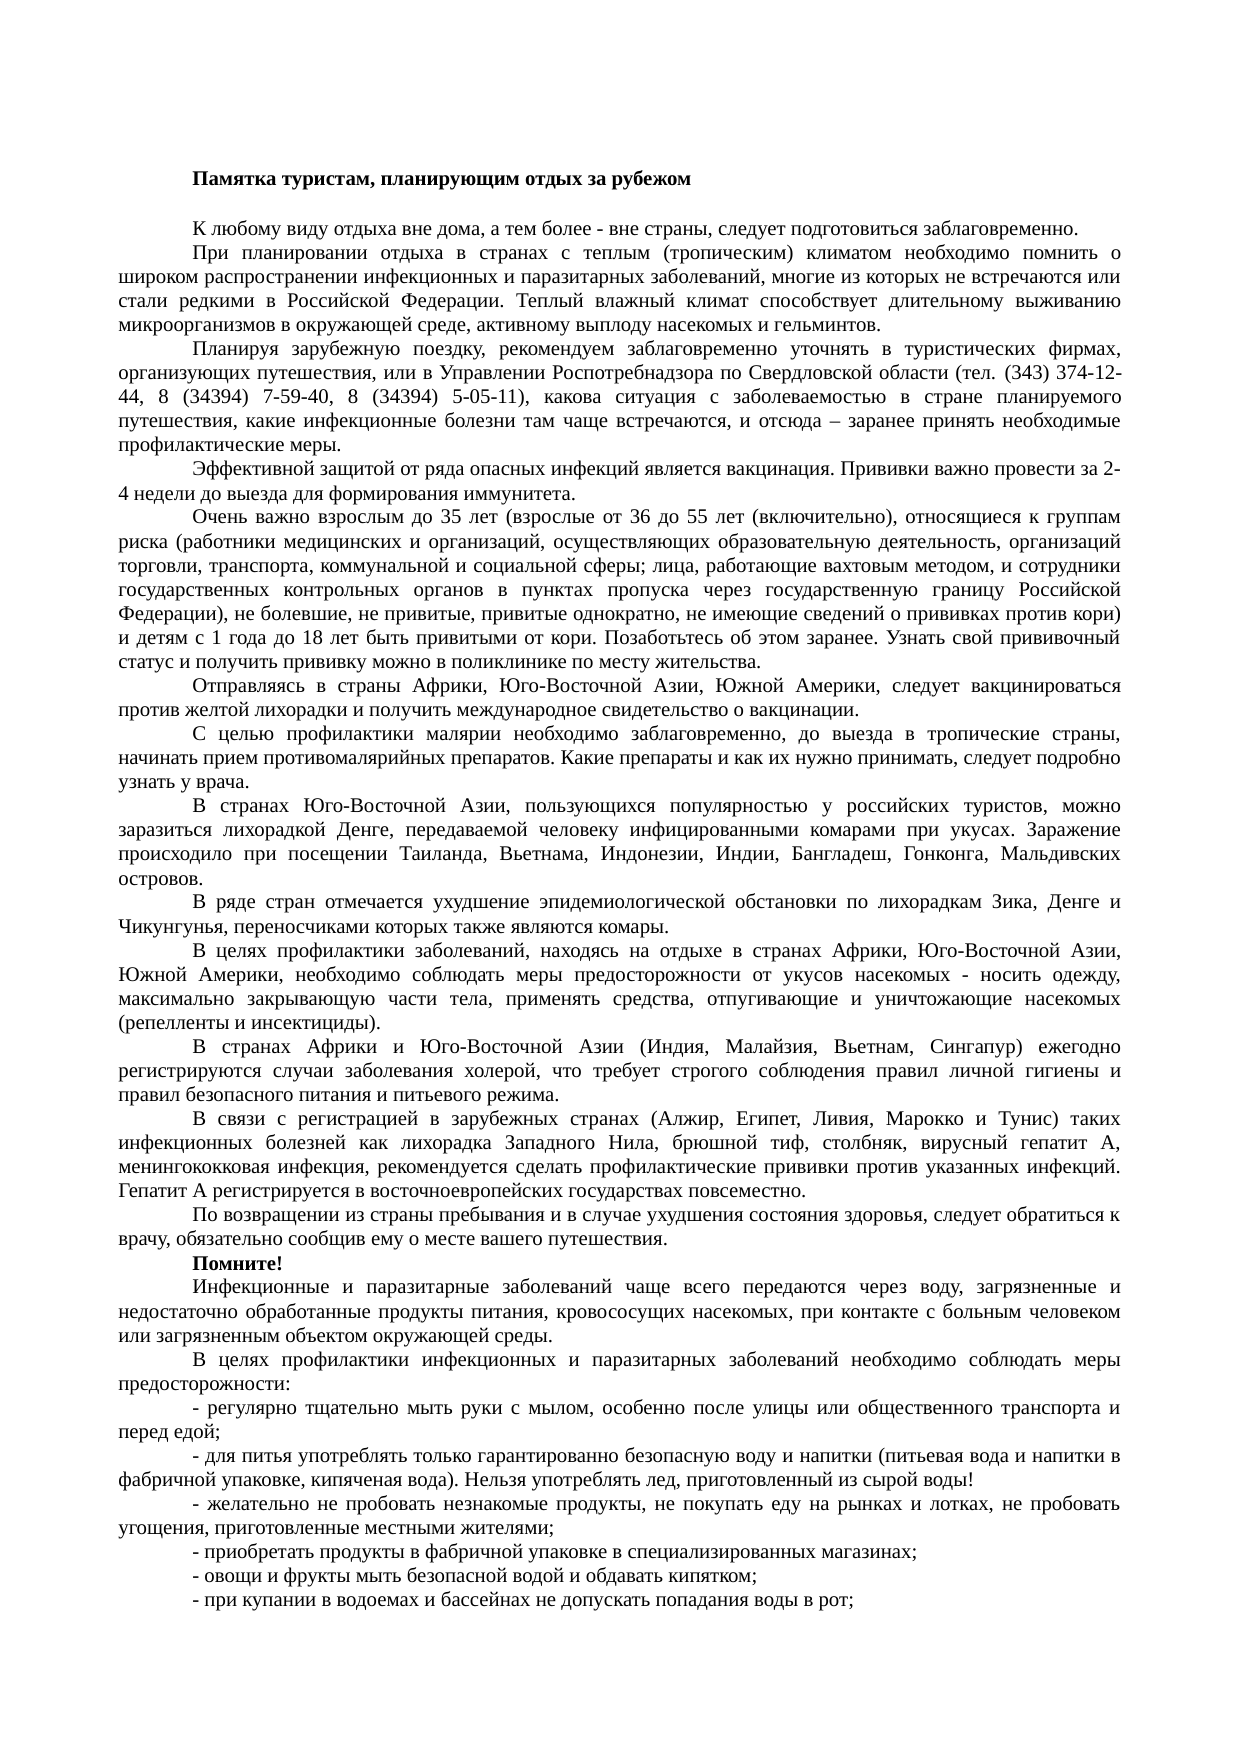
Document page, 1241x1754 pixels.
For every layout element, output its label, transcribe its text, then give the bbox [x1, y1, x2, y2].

text Планируя зарубежную поездку, рекомендуем заблаговременно уточнять в туристических фирмах, организующих путешествия, или в Управлении Роспотребнадзора по Свердловской области (тел. (343) 374-12-44, 8 (34394) 7-59-40, 8 (34394) 5-05-11), какова ситуация с заболеваемостью в стране планируемого путешествия, какие инфекционные болезни там чаще встречаются, и отсюда – заранее принять необходимые профилактические меры. [118, 336, 1122, 456]
text В целях профилактики заболеваний, находясь на отдыхе в странах Африки, Юго-Восточной Азии, Южной Америки, необходимо соблюдать меры предосторожности от укусов насекомых - носить одежду, максимально закрывающую части тела, применять средства, отпугивающие и уничтожающие насекомых (репелленты и инсектициды). [118, 938, 1122, 1034]
text В ряде стран отмечается ухудшение эпидемиологической обстановки по лихорадкам Зика, Денге и Чикунгунья, переносчиками которых также являются комары. [118, 889, 1122, 938]
text По возвращении из страны пребывания и в случае ухудшения состояния здоровья, следует обратиться к врачу, обязательно сообщив ему о месте вашего путешествия. [118, 1202, 1122, 1250]
text В странах Юго-Восточной Азии, пользующихся популярностью у российских туристов, можно заразиться лихорадкой Денге, передаваемой человеку инфицированными комарами при укусах. Заражение происходило при посещении Таиланда, Вьетнама, Индонезии, Индии, Бангладеш, Гонконга, Мальдивских островов. [118, 793, 1122, 889]
text Отправляясь в страны Африки, Юго-Восточной Азии, Южной Америки, следует вакцинироваться против желтой лихорадки и получить международное свидетельство о вакцинации. [118, 673, 1122, 721]
text - при купании в водоемах и бассейнах не допускать попадания воды в рот; [118, 1587, 1122, 1611]
text К любому виду отдыха вне дома, а тем более - вне страны, следует подготовиться заблаговременно. [118, 216, 1122, 240]
text Помните! [118, 1250, 1122, 1274]
text При планировании отдыха в странах с теплым (тропическим) климатом необходимо помнить о широком распространении инфекционных и паразитарных заболеваний, многие из которых не встречаются или стали редкими в Российской Федерации. Теплый влажный климат способствует длительному выживанию микроорганизмов в окружающей среде, активному выплоду насекомых и гельминтов. [118, 240, 1122, 336]
text Инфекционные и паразитарные заболеваний чаще всего передаются через воду, загрязненные и недостаточно обработанные продукты питания, кровососущих насекомых, при контакте с больным человеком или загрязненным объектом окружающей среды. [118, 1274, 1122, 1347]
text В целях профилактики инфекционных и паразитарных заболеваний необходимо соблюдать меры предосторожности: [118, 1347, 1122, 1395]
table_header Памятка туристам, планирующим отдых за рубежом [110, 164, 1240, 192]
text Очень важно взрослым до 35 лет (взрослые от 36 до 55 лет (включительно), относящиеся к группам риска (работники медицинских и организаций, осуществляющих образовательную деятельность, организаций торговли, транспорта, коммунальной и социальной сферы; лица, работающие вахтовым методом, и сотрудники государственных контрольных органов в пунктах пропуска через государственную границу Российской Федерации), не болевшие, не привитые, привитые однократно, не имеющие сведений о прививках против кори) и детям с 1 года до 18 лет быть привитыми от кори. Позаботьтесь об этом заранее. Узнать свой прививочный статус и получить прививку можно в поликлинике по месту жительства. [118, 504, 1122, 673]
text - приобретать продукты в фабричной упаковке в специализированных магазинах; [118, 1539, 1122, 1563]
text Эффективной защитой от ряда опасных инфекций является вакцинация. Прививки важно провести за 2-4 недели до выезда для формирования иммунитета. [118, 456, 1122, 504]
text С целью профилактики малярии необходимо заблаговременно, до выезда в тропические страны, начинать прием противомалярийных препаратов. Какие препараты и как их нужно принимать, следует подробно узнать у врача. [118, 721, 1122, 793]
text - для питья употреблять только гарантированно безопасную воду и напитки (питьевая вода и напитки в фабричной упаковке, кипяченая вода). Нельзя употреблять лед, приготовленный из сырой воды! [118, 1443, 1122, 1491]
text - регулярно тщательно мыть руки с мылом, особенно после улицы или общественного транспорта и перед едой; [118, 1395, 1122, 1443]
text В связи с регистрацией в зарубежных странах (Алжир, Египет, Ливия, Марокко и Тунис) таких инфекционных болезней как лихорадка Западного Нила, брюшной тиф, столбняк, вирусный гепатит А, менингококковая инфекция, рекомендуется сделать профилактические прививки против указанных инфекций. Гепатит А регистрируется в восточноевропейских государствах повсеместно. [118, 1106, 1122, 1202]
text В странах Африки и Юго-Восточной Азии (Индия, Малайзия, Вьетнам, Сингапур) ежегодно регистрируются случаи заболевания холерой, что требует строгого соблюдения правил личной гигиены и правил безопасного питания и питьевого режима. [118, 1034, 1122, 1106]
text - желательно не пробовать незнакомые продукты, не покупать еду на рынках и лотках, не пробовать угощения, приготовленные местными жителями; [118, 1491, 1122, 1539]
text - овощи и фрукты мыть безопасной водой и обдавать кипятком; [118, 1563, 1122, 1587]
